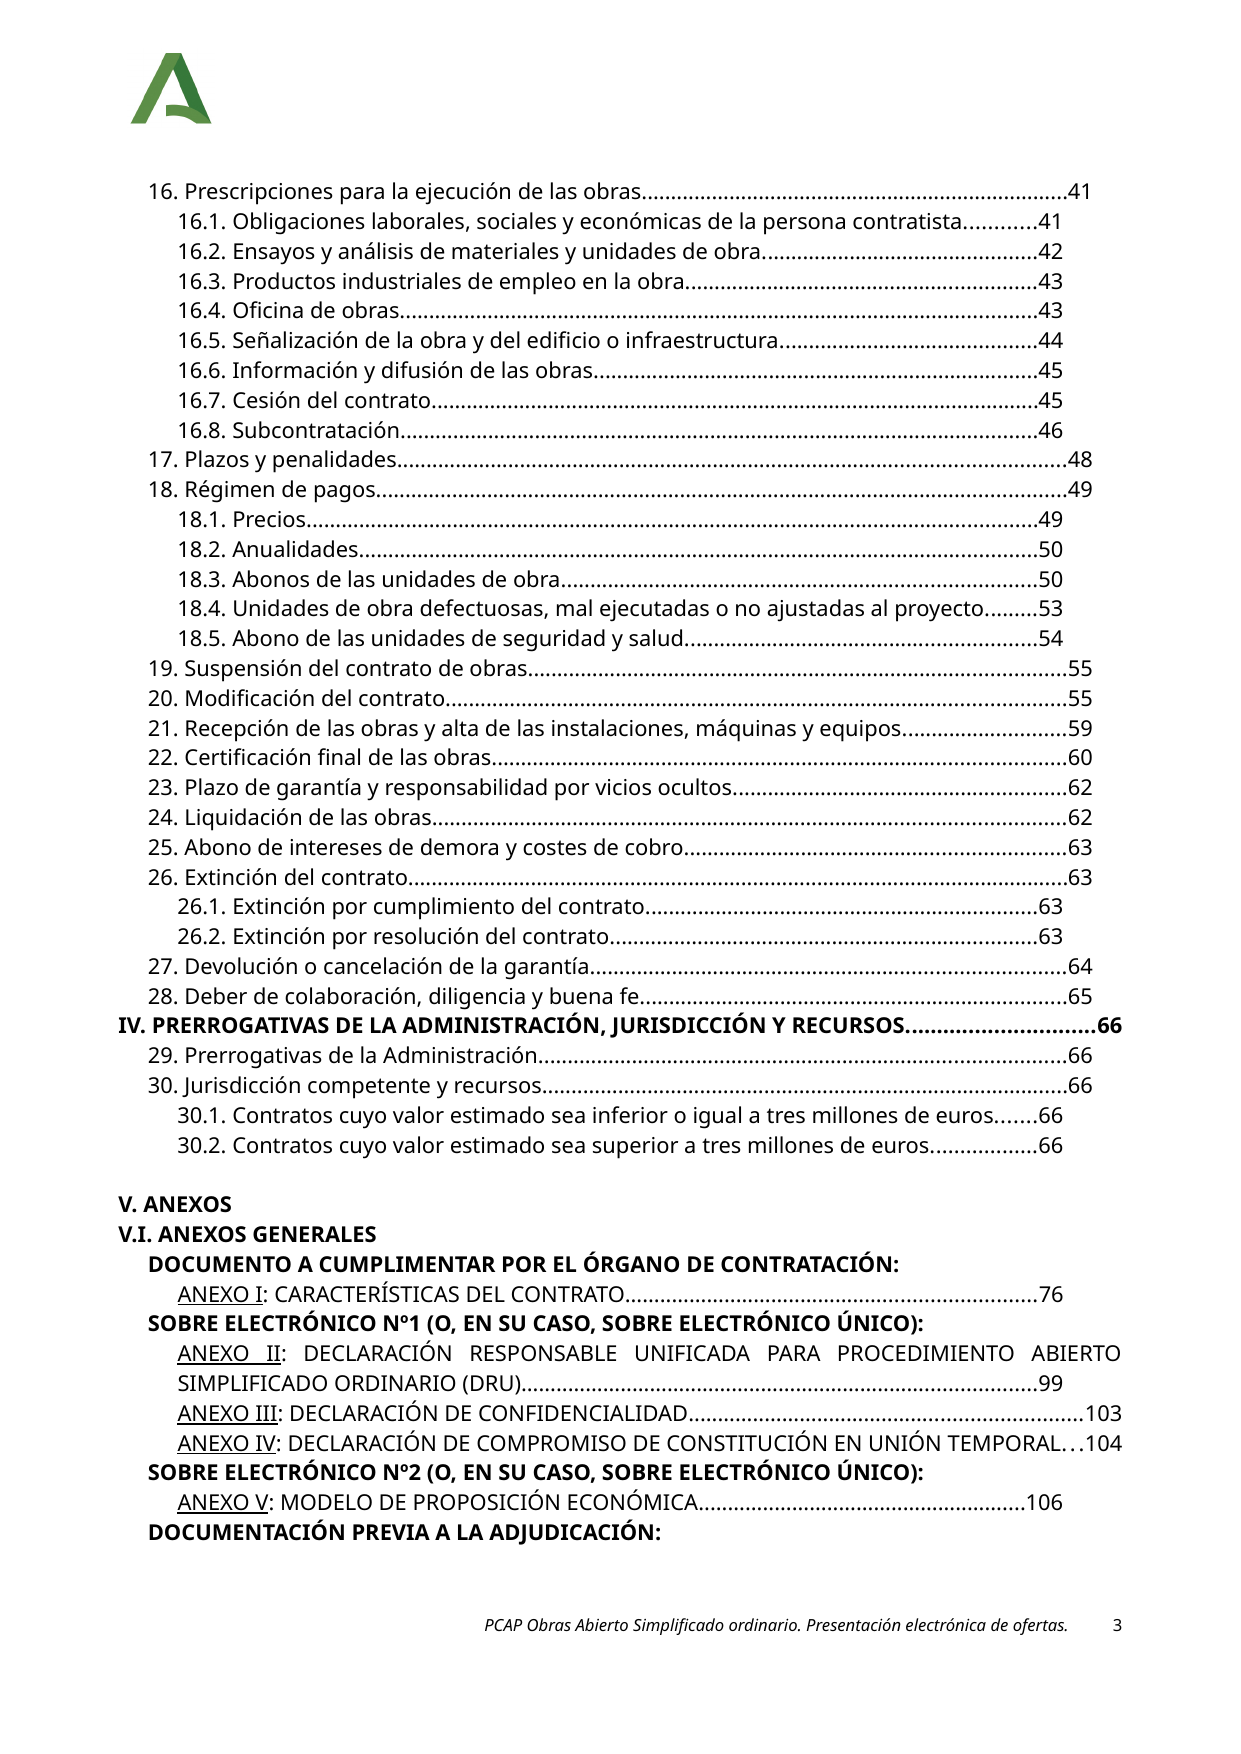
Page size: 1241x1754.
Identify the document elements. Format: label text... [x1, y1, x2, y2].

text V.I. ANEXOS GENERALES [118, 1219, 1122, 1249]
text 18.5. Abono de las unidades de seguridad y salud. 54 [177, 623, 1122, 653]
text 16. Prescripciones para la ejecución de las obras. 41 [148, 176, 1122, 206]
text 16.5. Señalización de la obra y del edificio o infraestructura. 44 [177, 325, 1122, 355]
text 26. Extinción del contrato. 63 [148, 862, 1122, 891]
text 21. Recepción de las obras y alta de las instalaciones, máquinas y equipos. 59 [148, 713, 1122, 742]
text V. ANEXOS [118, 1189, 1122, 1219]
text DOCUMENTACIÓN PREVIA A LA ADJUDICACIÓN: [148, 1517, 1122, 1547]
text 26.1. Extinción por cumplimiento del contrato. 63 [177, 891, 1122, 921]
text ANEXO III: DECLARACIÓN DE CONFIDENCIALIDAD 89 [177, 1398, 1122, 1428]
text 18. Régimen de pagos. 49 [148, 474, 1122, 504]
text 16.3. Productos industriales de empleo en la obra. 43 [177, 266, 1122, 296]
text 16.4. Oficina de obras. 43 [177, 296, 1122, 325]
text IV. PRERROGATIVAS DE LA ADMINISTRACIÓN, JURISDICCIÓN Y RECURSOS. 66 [118, 1011, 1122, 1040]
text 17. Plazos y penalidades. 48 [148, 444, 1122, 474]
text 18.3. Abonos de las unidades de obra. 50 [177, 564, 1122, 593]
picture [127, 48, 216, 128]
text ANEXO IV: DECLARACIÓN DE COMPROMISO DE CONSTITUCIÓN EN UNIÓN TEMPORAL 90 [177, 1428, 1122, 1457]
text 18.1. Precios. 49 [177, 504, 1122, 534]
text SOBRE ELECTRÓNICO Nº2 (O, EN SU CASO, SOBRE ELECTRÓNICO ÚNICO): [148, 1457, 1122, 1487]
text 16.6. Información y difusión de las obras. 45 [177, 355, 1122, 385]
text 18.4. Unidades de obra defectuosas, mal ejecutadas o no ajustadas al proyecto. 53 [177, 593, 1122, 623]
text 19. Suspensión del contrato de obras. 55 [148, 653, 1122, 683]
text SOBRE ELECTRÓNICO Nº1 (O, EN SU CASO, SOBRE ELECTRÓNICO ÚNICO): [148, 1308, 1122, 1338]
text 29. Prerrogativas de la Administración. 66 [148, 1040, 1122, 1070]
text 30.2. Contratos cuyo valor estimado sea superior a tres millones de euros. 66 [177, 1130, 1122, 1159]
text 18.2. Anualidades. 50 [177, 534, 1122, 564]
text 23. Plazo de garantía y responsabilidad por vicios ocultos. 62 [148, 772, 1122, 802]
text ANEXO V: MODELO DE PROPOSICIÓN ECONÓMICA 91 [177, 1487, 1122, 1517]
text 16.7. Cesión del contrato. 45 [177, 385, 1122, 415]
text 26.2. Extinción por resolución del contrato. 63 [177, 921, 1122, 951]
text ANEXO II: DECLARACIÓN RESPONSABLE UNIFICADA PARA PROCEDIMIENTO ABIERTO SIMPLIFICADO ORDINARIO (DRU) 86 [177, 1338, 1122, 1398]
text 20. Modificación del contrato. 55 [148, 683, 1122, 713]
text 22. Certificación final de las obras. 60 [148, 742, 1122, 772]
text 25. Abono de intereses de demora y costes de cobro. 63 [148, 832, 1122, 862]
text 28. Deber de colaboración, diligencia y buena fe. 65 [148, 981, 1122, 1011]
text 24. Liquidación de las obras. 62 [148, 802, 1122, 832]
text 16.8. Subcontratación. 46 [177, 415, 1122, 444]
text DOCUMENTO A CUMPLIMENTAR POR EL ÓRGANO DE CONTRATACIÓN: [148, 1249, 1122, 1279]
text 30.1. Contratos cuyo valor estimado sea inferior o igual a tres millones de euros. 66 [177, 1100, 1122, 1130]
text ANEXO I: CARACTERÍSTICAS DEL CONTRATO 66 [177, 1279, 1122, 1308]
text 27. Devolución o cancelación de la garantía. 64 [148, 951, 1122, 981]
text 30. Jurisdicción competente y recursos 66 [148, 1070, 1122, 1100]
text 16.1. Obligaciones laborales, sociales y económicas de la persona contratista. 41 [177, 206, 1122, 236]
text 16.2. Ensayos y análisis de materiales y unidades de obra. 42 [177, 236, 1122, 266]
